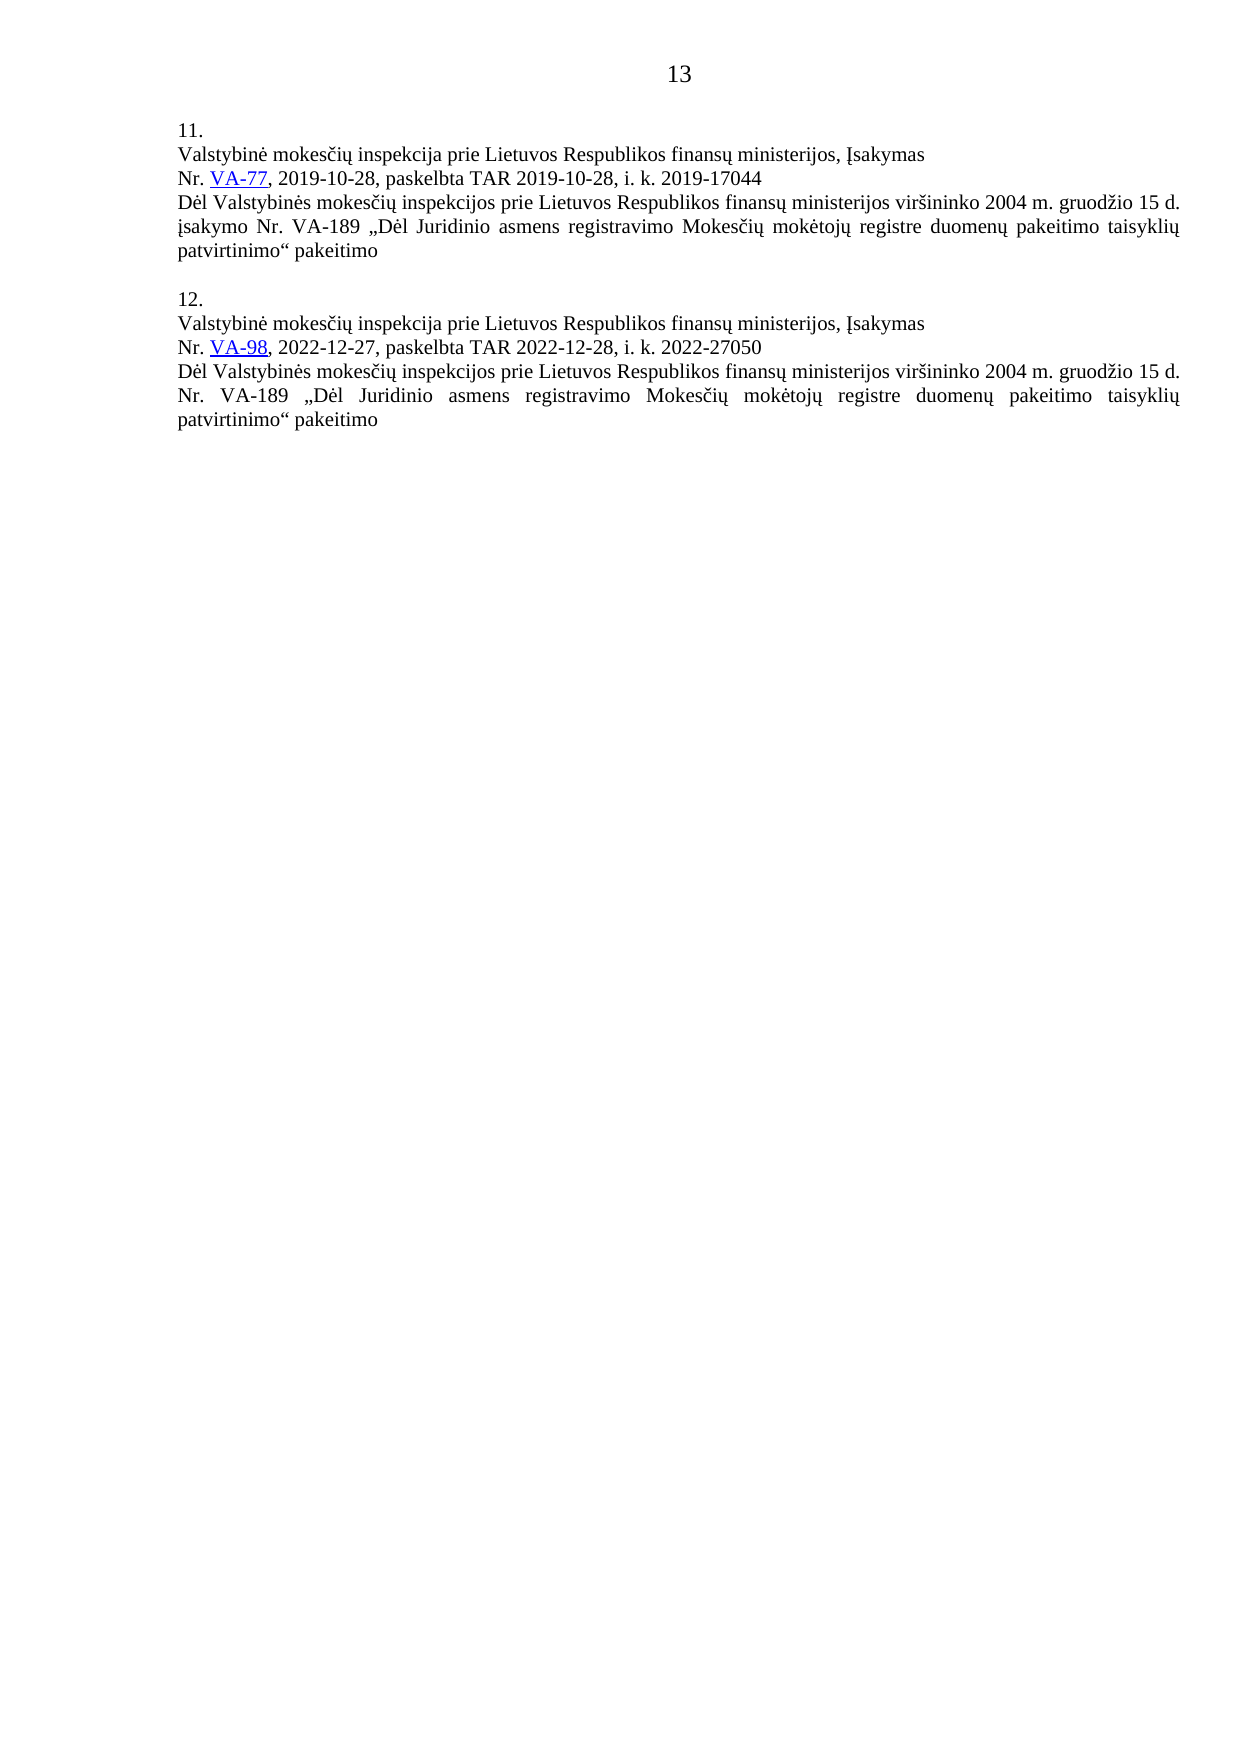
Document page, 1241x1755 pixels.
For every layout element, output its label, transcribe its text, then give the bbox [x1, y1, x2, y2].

text Nr. VA-77, 2019-10-28, paskelbta TAR 2019-10-28, i. k. 2019-17044 [177, 166, 1181, 190]
text 12. [177, 287, 1181, 311]
text Valstybinė mokesčių inspekcija prie Lietuvos Respublikos finansų ministerijos, Įsakymas [177, 142, 1181, 166]
text Dėl Valstybinės mokesčių inspekcijos prie Lietuvos Respublikos finansų ministerijos viršininko 2004 m. gruodžio 15 d. įsakymo Nr. VA-189 „Dėl Juridinio asmens registravimo Mokesčių mokėtojų registre duomenų pakeitimo taisyklių patvirtinimo“ pakeitimo [177, 190, 1181, 262]
text Valstybinė mokesčių inspekcija prie Lietuvos Respublikos finansų ministerijos, Įsakymas [177, 311, 1181, 335]
text Dėl Valstybinės mokesčių inspekcijos prie Lietuvos Respublikos finansų ministerijos viršininko 2004 m. gruodžio 15 d. Nr. VA-189 „Dėl Juridinio asmens registravimo Mokesčių mokėtojų registre duomenų pakeitimo taisyklių patvirtinimo“ pakeitimo [177, 359, 1181, 431]
text 11. [177, 118, 1181, 142]
text Nr. VA-98, 2022-12-27, paskelbta TAR 2022-12-28, i. k. 2022-27050 [177, 335, 1181, 359]
